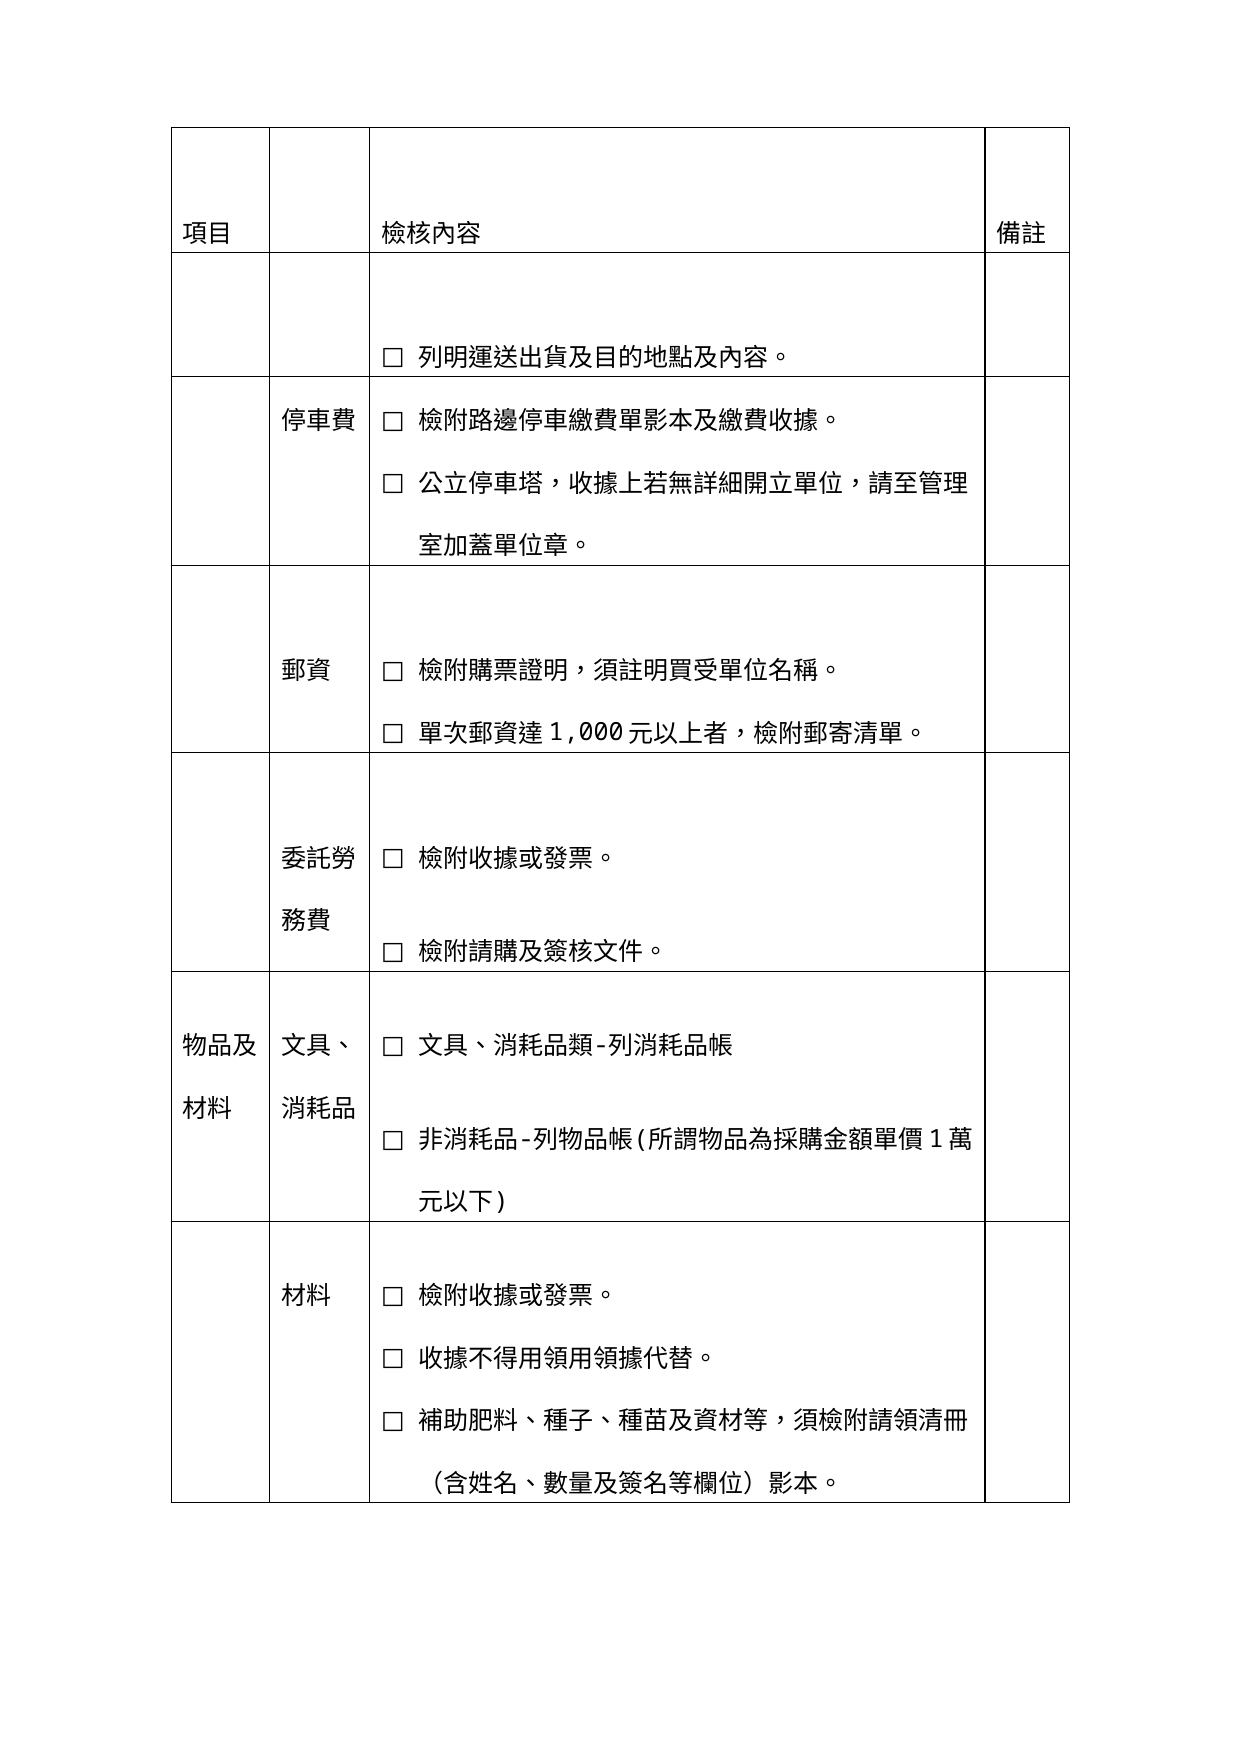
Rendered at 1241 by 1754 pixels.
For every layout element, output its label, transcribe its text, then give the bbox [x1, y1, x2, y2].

table_cell 材料 [270, 1222, 369, 1502]
table_cell [986, 377, 1069, 564]
table_cell [172, 1222, 269, 1502]
table_cell 檢附購票證明，須註明買受單位名稱。 單次郵資達1,000元以上者，檢附郵寄清單。 [370, 566, 984, 752]
table_cell 物品及材料 [172, 972, 269, 1221]
table_cell [172, 566, 269, 752]
table_header 檢核內容 [370, 128, 984, 252]
table_header 項目 [172, 128, 269, 252]
table_header [270, 128, 369, 252]
table_cell [986, 972, 1069, 1221]
table_cell [172, 753, 269, 971]
table_cell [986, 1222, 1069, 1502]
table_cell 文具、消耗品類-列消耗品帳 非消耗品-列物品帳(所謂物品為採購金額單價1萬元以下) [370, 972, 984, 1221]
table_cell 檢附收據或發票。 檢附請購及簽核文件。 [370, 753, 984, 971]
table_cell 檢附簽收單。 列明運送出貨及目的地點及內容。 [370, 253, 984, 376]
table_cell [172, 377, 269, 564]
table_cell 文具、消耗品 [270, 972, 369, 1221]
table_cell 檢附收據或發票。 收據不得用領用領據代替。 補助肥料、種子、種苗及資材等，須檢附請領清冊（含姓名、數量及簽名等欄位）影本。 [370, 1222, 984, 1502]
table_cell [270, 253, 369, 376]
table_cell [986, 753, 1069, 971]
table_cell [172, 253, 269, 376]
table_cell 郵資 [270, 566, 369, 752]
table_header 備註 [986, 128, 1069, 252]
table_cell 停車費 [270, 377, 369, 564]
table_cell 委託勞務費 [270, 753, 369, 971]
table_cell [986, 566, 1069, 752]
table_cell 檢附路邊停車繳費單影本及繳費收據。 公立停車塔，收據上若無詳細開立單位，請至管理室加蓋單位章。 [370, 377, 984, 564]
table_cell [986, 253, 1069, 376]
